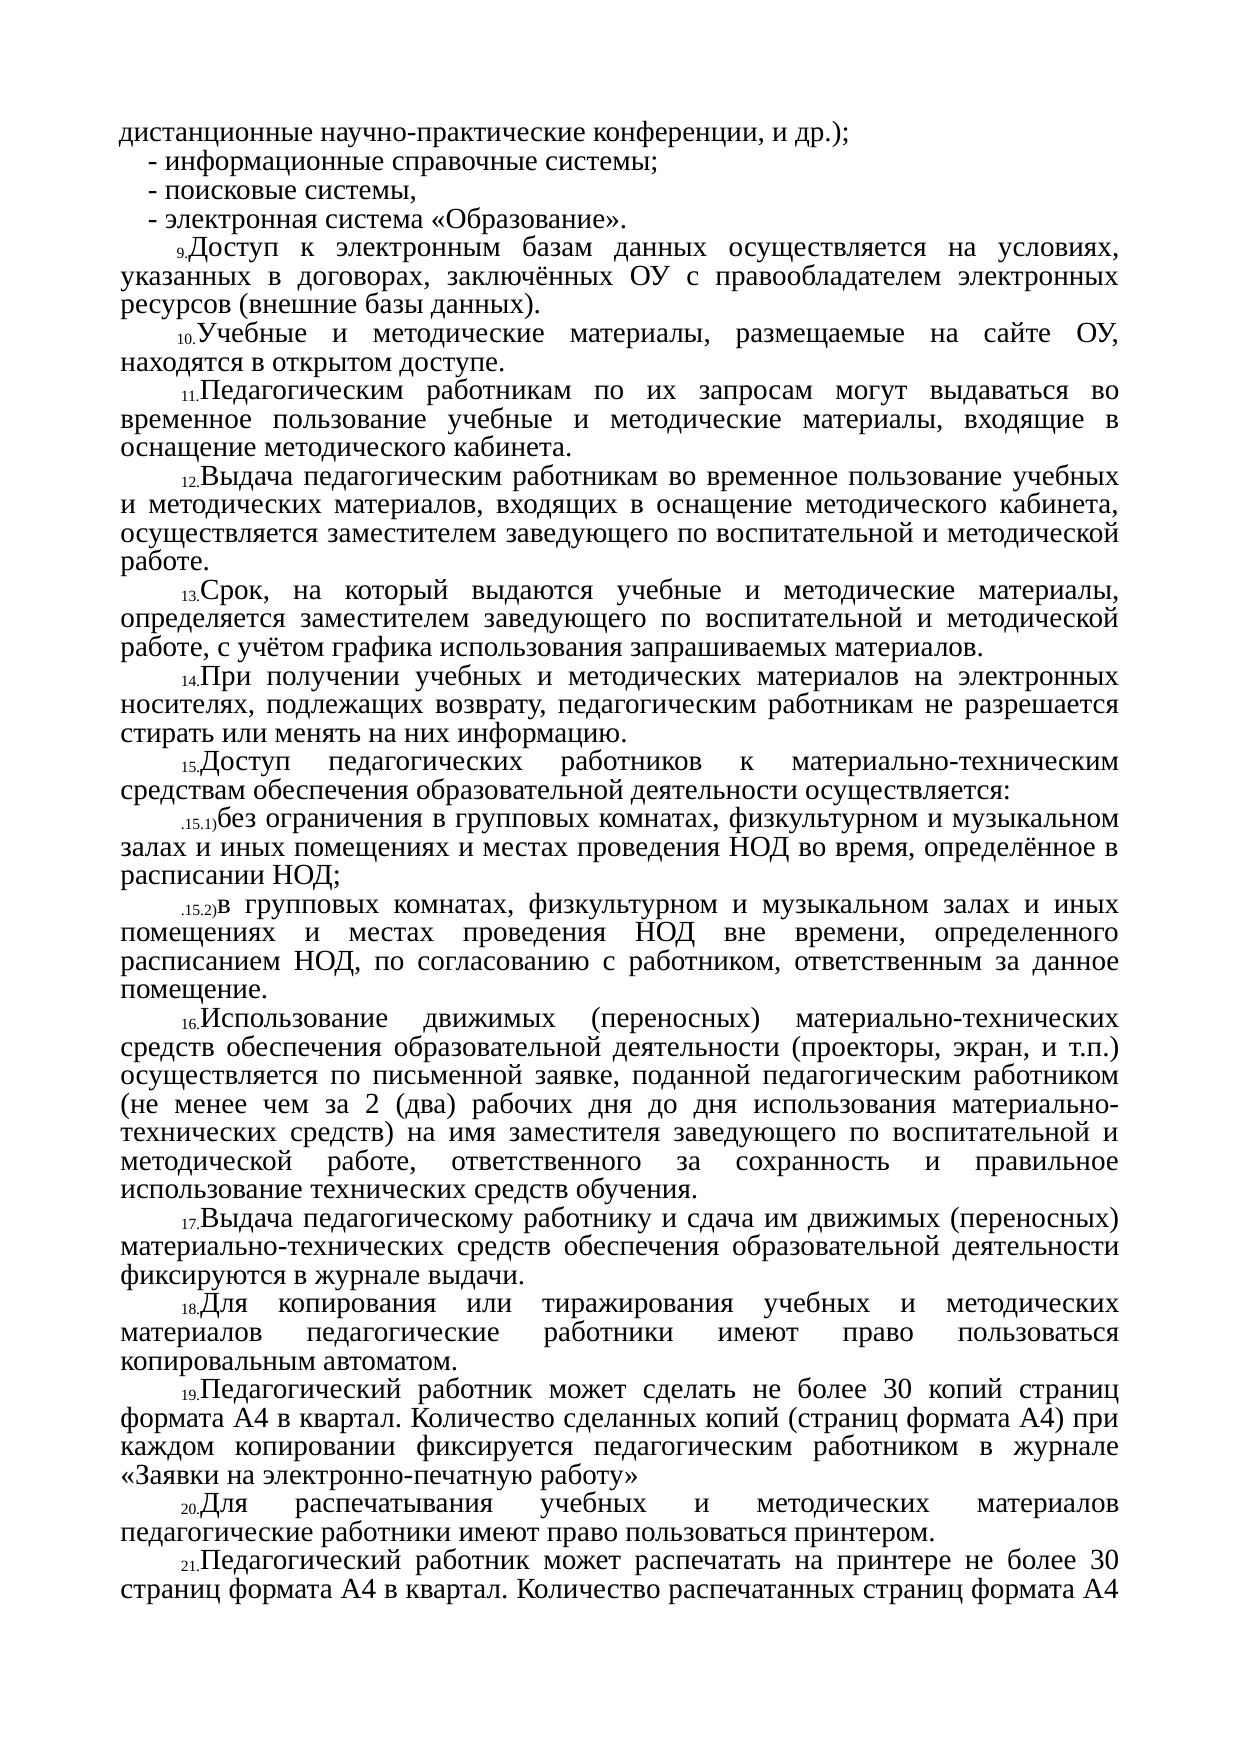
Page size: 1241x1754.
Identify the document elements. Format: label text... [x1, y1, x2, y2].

list Использование движимых (переносных) материально-технических средств обеспечения образовательной деятельности (проекторы, экран, и т.п.) осуществляется по письменной заявке, поданной педагогическим работником (не менее чем за 2 (два) рабочих дня до дня использования материально-технических средств) на имя заместителя заведующего по воспитательной и методической работе, ответственного за сохранность и правильное использование технических средств обучения. [120, 1004, 1120, 1204]
text - информационные справочные системы; [120, 147, 1122, 176]
list Для распечатывания учебных и методических материалов педагогические работники имеют право пользоваться принтером. [120, 1490, 1120, 1547]
list Срок, на который выдаются учебные и методические материалы, определяется заместителем заведующего по воспитательной и методической работе, с учётом графика использования запрашиваемых материалов. [120, 576, 1120, 662]
text дистанционные научно-практические конференции, и др.); [118, 118, 1122, 147]
list Выдача педагогическим работникам во временное пользование учебных и методических материалов, входящих в оснащение методического кабинета, осуществляется заместителем заведующего по воспитательной и методической работе. [120, 462, 1120, 576]
list При получении учебных и методических материалов на электронных носителях, подлежащих возврату, педагогическим работникам не разрешается стирать или менять на них информацию. [120, 662, 1120, 748]
list Для копирования или тиражирования учебных и методических материалов педагогические работники имеют право пользоваться копировальным автоматом. [120, 1290, 1120, 1376]
list Доступ педагогических работников к материально-техническим средствам обеспечения образовательной деятельности осуществляется: [120, 748, 1120, 805]
list Педагогический работник может сделать не более 30 копий страниц формата А4 в квартал. Количество сделанных копий (страниц формата А4) при каждом копировании фиксируется педагогическим работником в журнале «Заявки на электронно-печатную работу» [120, 1376, 1120, 1490]
list в групповых комнатах, физкультурном и музыкальном залах и иных помещениях и местах проведения НОД вне времени, определенного расписанием НОД, по согласованию с работником, ответственным за данное помещение. [120, 890, 1120, 1004]
text - поисковые системы, [120, 176, 1122, 205]
list Выдача педагогическому работнику и сдача им движимых (переносных) материально-технических средств обеспечения образовательной деятельности фиксируются в журнале выдачи. [120, 1204, 1120, 1290]
list Педагогическим работникам по их запросам могут выдаваться во временное пользование учебные и методические материалы, входящие в оснащение методического кабинета. [120, 377, 1120, 462]
list без ограничения в групповых комнатах, физкультурном и музыкальном залах и иных помещениях и местах проведения НОД во время, определённое в расписании НОД; [120, 805, 1120, 890]
list Доступ к электронным базам данных осуществляется на условиях, указанных в договорах, заключённых ОУ с правообладателем электронных ресурсов (внешние базы данных). [120, 234, 1120, 319]
list Учебные и методические материалы, размещаемые на сайте ОУ, находятся в открытом доступе. [120, 319, 1120, 377]
list Педагогический работник может распечатать на принтере не более 30 страниц формата А4 в квартал. Количество распечатанных страниц формата А4 [120, 1547, 1120, 1604]
text - электронная система «Образование». [120, 205, 1122, 234]
